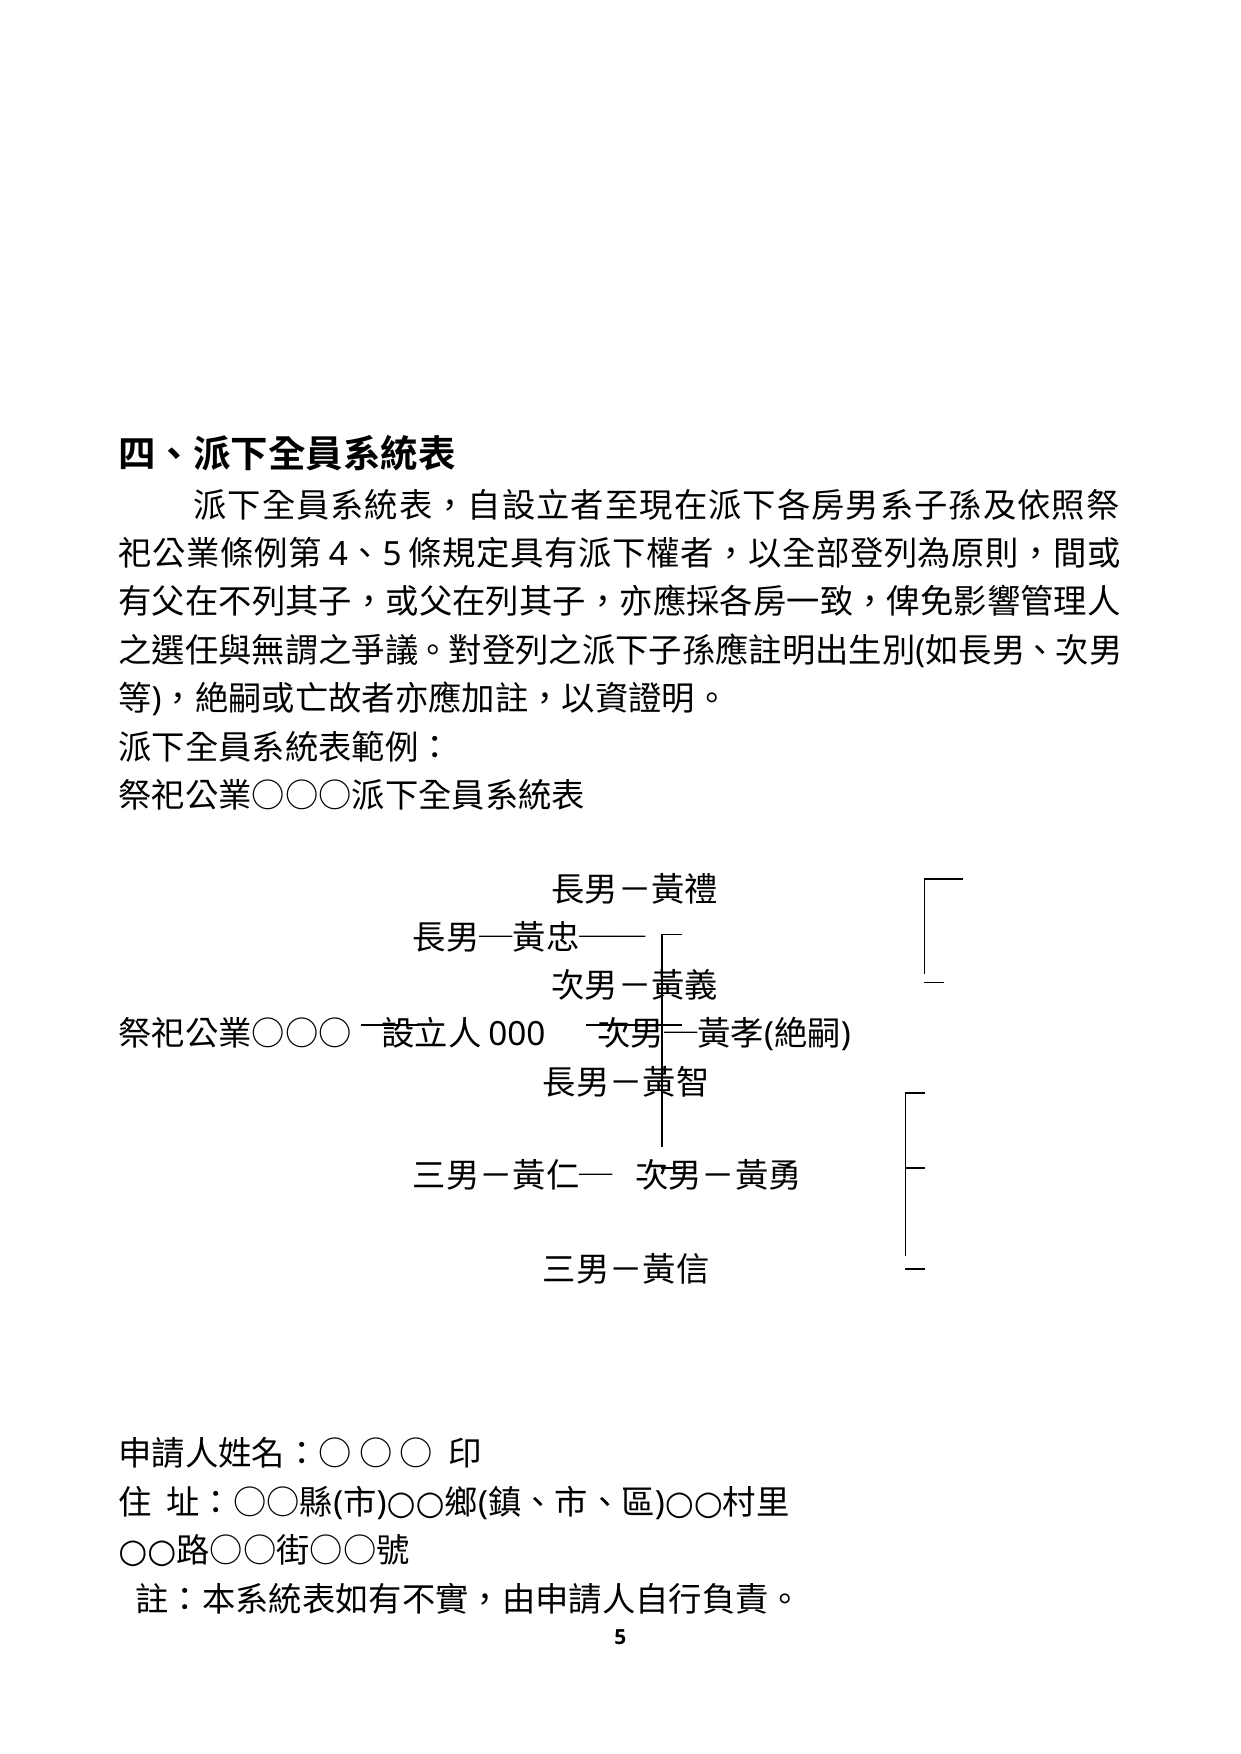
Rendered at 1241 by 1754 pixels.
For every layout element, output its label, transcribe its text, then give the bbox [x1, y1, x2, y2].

text 次男－黃義 [118, 959, 661, 1007]
text 長男－黃智 [663, 1055, 1122, 1104]
text 註：本系統表如有不實，由申請人自行負責。 [118, 1572, 1122, 1621]
text 三男－黃仁─ 次男－黃勇 [118, 1149, 905, 1197]
text 祭祀公業○○○派下全員系統表 [118, 769, 1122, 817]
text 祭祀公業○○○ 設立人000 次男─黃孝(絶嗣) [118, 1007, 661, 1055]
text 長男－黃禮 [118, 862, 1122, 911]
text [925, 911, 1122, 959]
text 住 址：○○縣(市)○○鄉(鎮、市、區)○○村里 [118, 1475, 1122, 1524]
text 派下全員系統表，自設立者至現在派下各房男系子孫及依照祭祀公業條例第4、5條規定具有派下權者，以全部登列為原則，間或有父在不列其子，或父在列其子，亦應採各房一致，俾免影響管理人之選任與無謂之爭議。對登列之派下子孫應註明出生別(如長男、次男等)，絶嗣或亡故者亦應加註，以資證明。 [118, 479, 1122, 720]
text 長男－黃智 [118, 1055, 661, 1104]
text ○○路○○街○○號 [118, 1524, 1122, 1572]
text 長男─黃忠── [118, 911, 924, 959]
text 申請人姓名：○ ○ ○ 印 [118, 1427, 1122, 1475]
text 次男－黃義 [663, 959, 1122, 1007]
text 四、派下全員系統表 [118, 424, 1122, 479]
text [906, 1149, 1122, 1197]
text 派下全員系統表範例： [118, 720, 1122, 769]
text 祭祀公業○○○ 設立人000 次男─黃孝(絶嗣) [663, 1007, 1122, 1055]
text 三男－黃信 [118, 1243, 1122, 1291]
